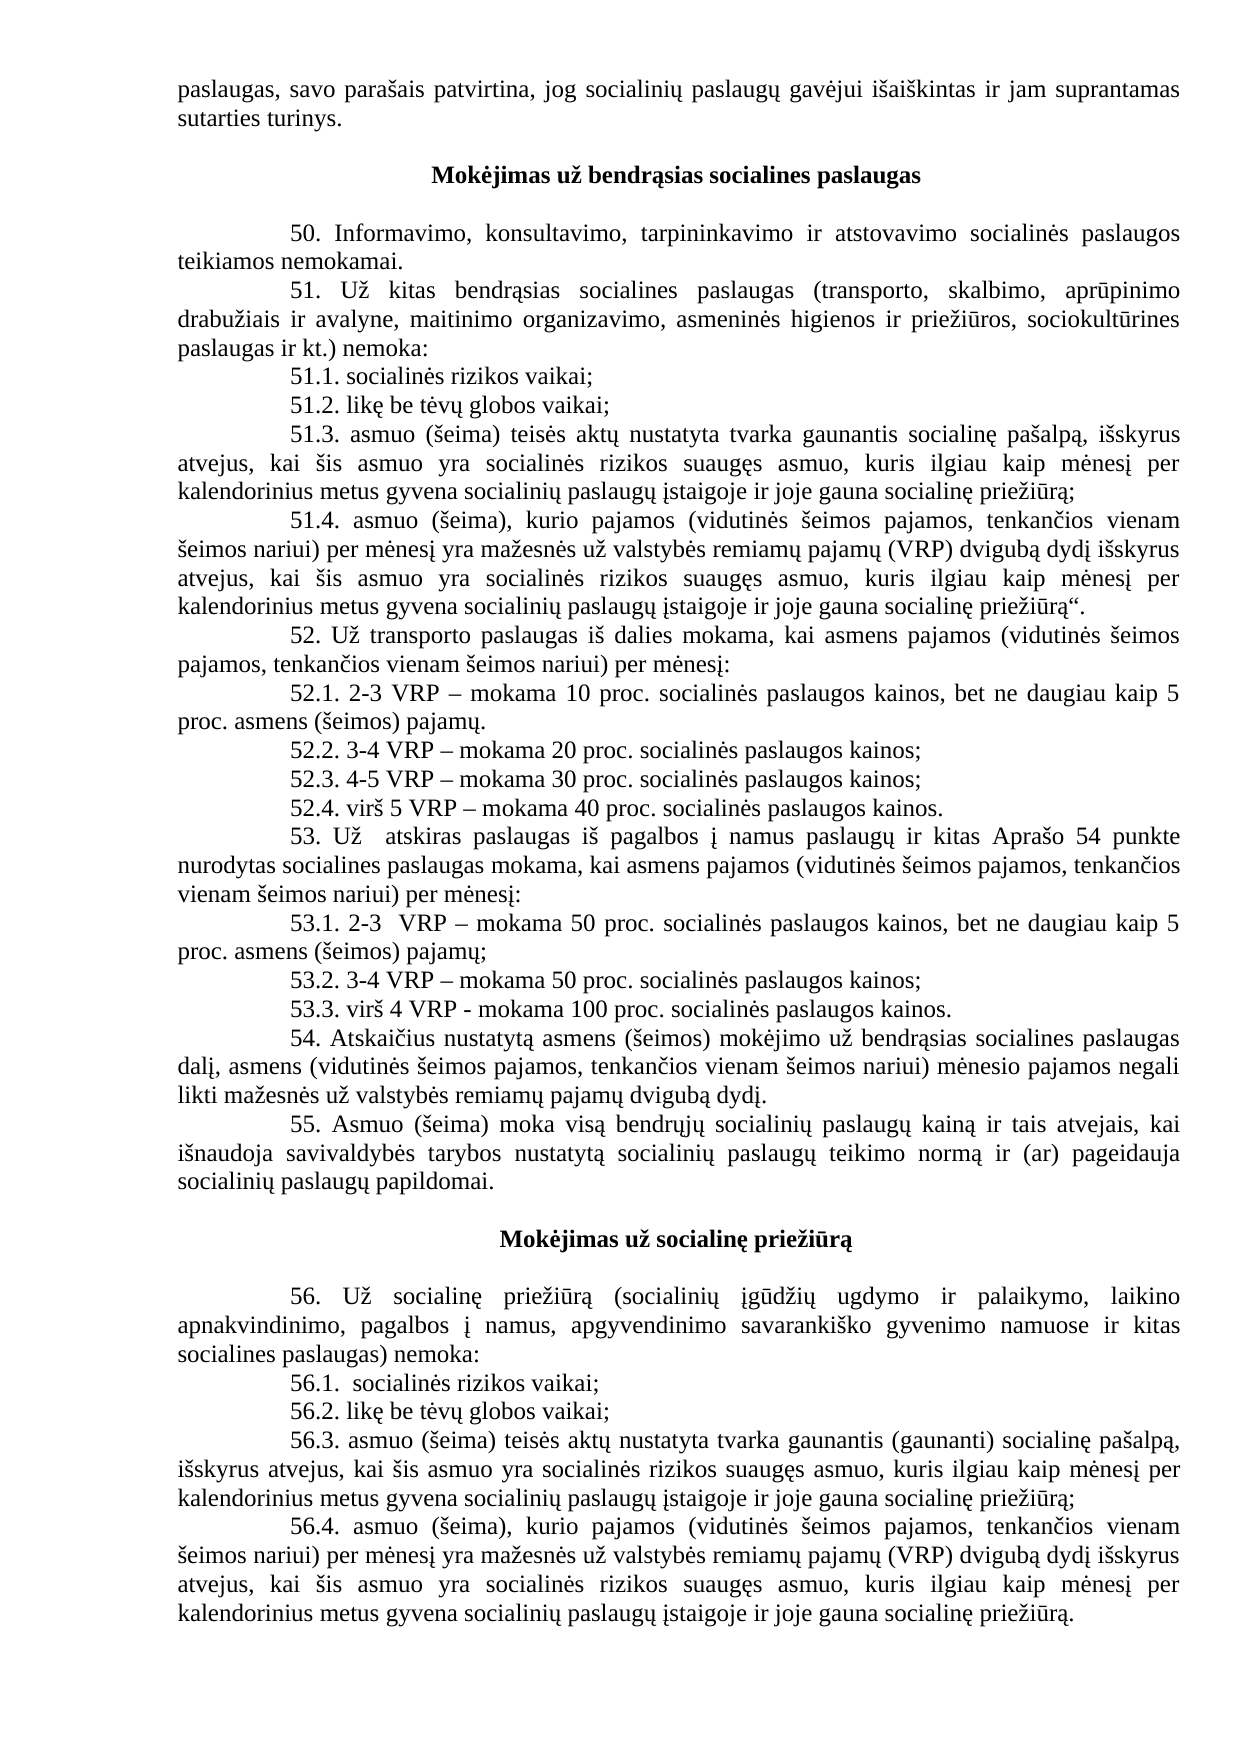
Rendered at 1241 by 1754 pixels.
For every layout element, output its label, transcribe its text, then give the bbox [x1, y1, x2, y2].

text 56.4. asmuo (šeima), kurio pajamos (vidutinės šeimos pajamos, tenkančios vienam šeimos nariui) per mėnesį yra mažesnės už valstybės remiamų pajamų (VRP) dvigubą dydį išskyrus atvejus, kai šis asmuo yra socialinės rizikos suaugęs asmuo, kuris ilgiau kaip mėnesį per kalendorinius metus gyvena socialinių paslaugų įstaigoje ir joje gauna socialinę priežiūrą. [177, 1511, 1181, 1626]
text 52.2. 3-4 VRP – mokama 20 proc. socialinės paslaugos kainos; [177, 735, 1181, 764]
text 56.3. asmuo (šeima) teisės aktų nustatyta tvarka gaunantis (gaunanti) socialinę pašalpą, išskyrus atvejus, kai šis asmuo yra socialinės rizikos suaugęs asmuo, kuris ilgiau kaip mėnesį per kalendorinius metus gyvena socialinių paslaugų įstaigoje ir joje gauna socialinę priežiūrą; [177, 1425, 1181, 1511]
text 53. Už atskiras paslaugas iš pagalbos į namus paslaugų ir kitas Aprašo 54 punkte nurodytas socialines paslaugas mokama, kai asmens pajamos (vidutinės šeimos pajamos, tenkančios vienam šeimos nariui) per mėnesį: [177, 821, 1181, 908]
text 56.1. socialinės rizikos vaikai; [177, 1368, 1181, 1396]
text 55. Asmuo (šeima) moka visą bendrųjų socialinių paslaugų kainą ir tais atvejais, kai išnaudoja savivaldybės tarybos nustatytą socialinių paslaugų teikimo normą ir (ar) pageidauja socialinių paslaugų papildomai. [177, 1109, 1181, 1195]
text 51.3. asmuo (šeima) teisės aktų nustatyta tvarka gaunantis socialinę pašalpą, išskyrus atvejus, kai šis asmuo yra socialinės rizikos suaugęs asmuo, kuris ilgiau kaip mėnesį per kalendorinius metus gyvena socialinių paslaugų įstaigoje ir joje gauna socialinę priežiūrą; [177, 419, 1181, 505]
text 53.3. virš 4 VRP - mokama 100 proc. socialinės paslaugos kainos. [177, 994, 1181, 1023]
text 52.3. 4-5 VRP – mokama 30 proc. socialinės paslaugos kainos; [177, 764, 1181, 793]
text Mokėjimas už bendrąsias socialines paslaugas [177, 160, 1181, 189]
text 56. Už socialinę priežiūrą (socialinių įgūdžių ugdymo ir palaikymo, laikino apnakvindinimo, pagalbos į namus, apgyvendinimo savarankiško gyvenimo namuose ir kitas socialines paslaugas) nemoka: [177, 1281, 1181, 1368]
text Mokėjimas už socialinę priežiūrą [177, 1224, 1181, 1253]
text paslaugas, savo parašais patvirtina, jog socialinių paslaugų gavėjui išaiškintas ir jam suprantamas sutarties turinys. [177, 74, 1181, 131]
text 51.1. socialinės rizikos vaikai; [177, 361, 1181, 390]
text 50. Informavimo, konsultavimo, tarpininkavimo ir atstovavimo socialinės paslaugos teikiamos nemokamai. [177, 218, 1181, 275]
text 52.4. virš 5 VRP – mokama 40 proc. socialinės paslaugos kainos. [177, 793, 1181, 821]
text 53.1. 2-3 VRP – mokama 50 proc. socialinės paslaugos kainos, bet ne daugiau kaip 5 proc. asmens (šeimos) pajamų; [177, 908, 1181, 965]
text 51.2. likę be tėvų globos vaikai; [177, 390, 1181, 419]
text 53.2. 3-4 VRP – mokama 50 proc. socialinės paslaugos kainos; [177, 965, 1181, 994]
text 54. Atskaičius nustatytą asmens (šeimos) mokėjimo už bendrąsias socialines paslaugas dalį, asmens (vidutinės šeimos pajamos, tenkančios vienam šeimos nariui) mėnesio pajamos negali likti mažesnės už valstybės remiamų pajamų dvigubą dydį. [177, 1023, 1181, 1109]
text 56.2. likę be tėvų globos vaikai; [177, 1396, 1181, 1425]
text 52.1. 2-3 VRP – mokama 10 proc. socialinės paslaugos kainos, bet ne daugiau kaip 5 proc. asmens (šeimos) pajamų. [177, 678, 1181, 735]
text 51. Už kitas bendrąsias socialines paslaugas (transporto, skalbimo, aprūpinimo drabužiais ir avalyne, maitinimo organizavimo, asmeninės higienos ir priežiūros, sociokultūrines paslaugas ir kt.) nemoka: [177, 275, 1181, 361]
text 52. Už transporto paslaugas iš dalies mokama, kai asmens pajamos (vidutinės šeimos pajamos, tenkančios vienam šeimos nariui) per mėnesį: [177, 620, 1181, 678]
text 51.4. asmuo (šeima), kurio pajamos (vidutinės šeimos pajamos, tenkančios vienam šeimos nariui) per mėnesį yra mažesnės už valstybės remiamų pajamų (VRP) dvigubą dydį išskyrus atvejus, kai šis asmuo yra socialinės rizikos suaugęs asmuo, kuris ilgiau kaip mėnesį per kalendorinius metus gyvena socialinių paslaugų įstaigoje ir joje gauna socialinę priežiūrą“. [177, 505, 1181, 620]
